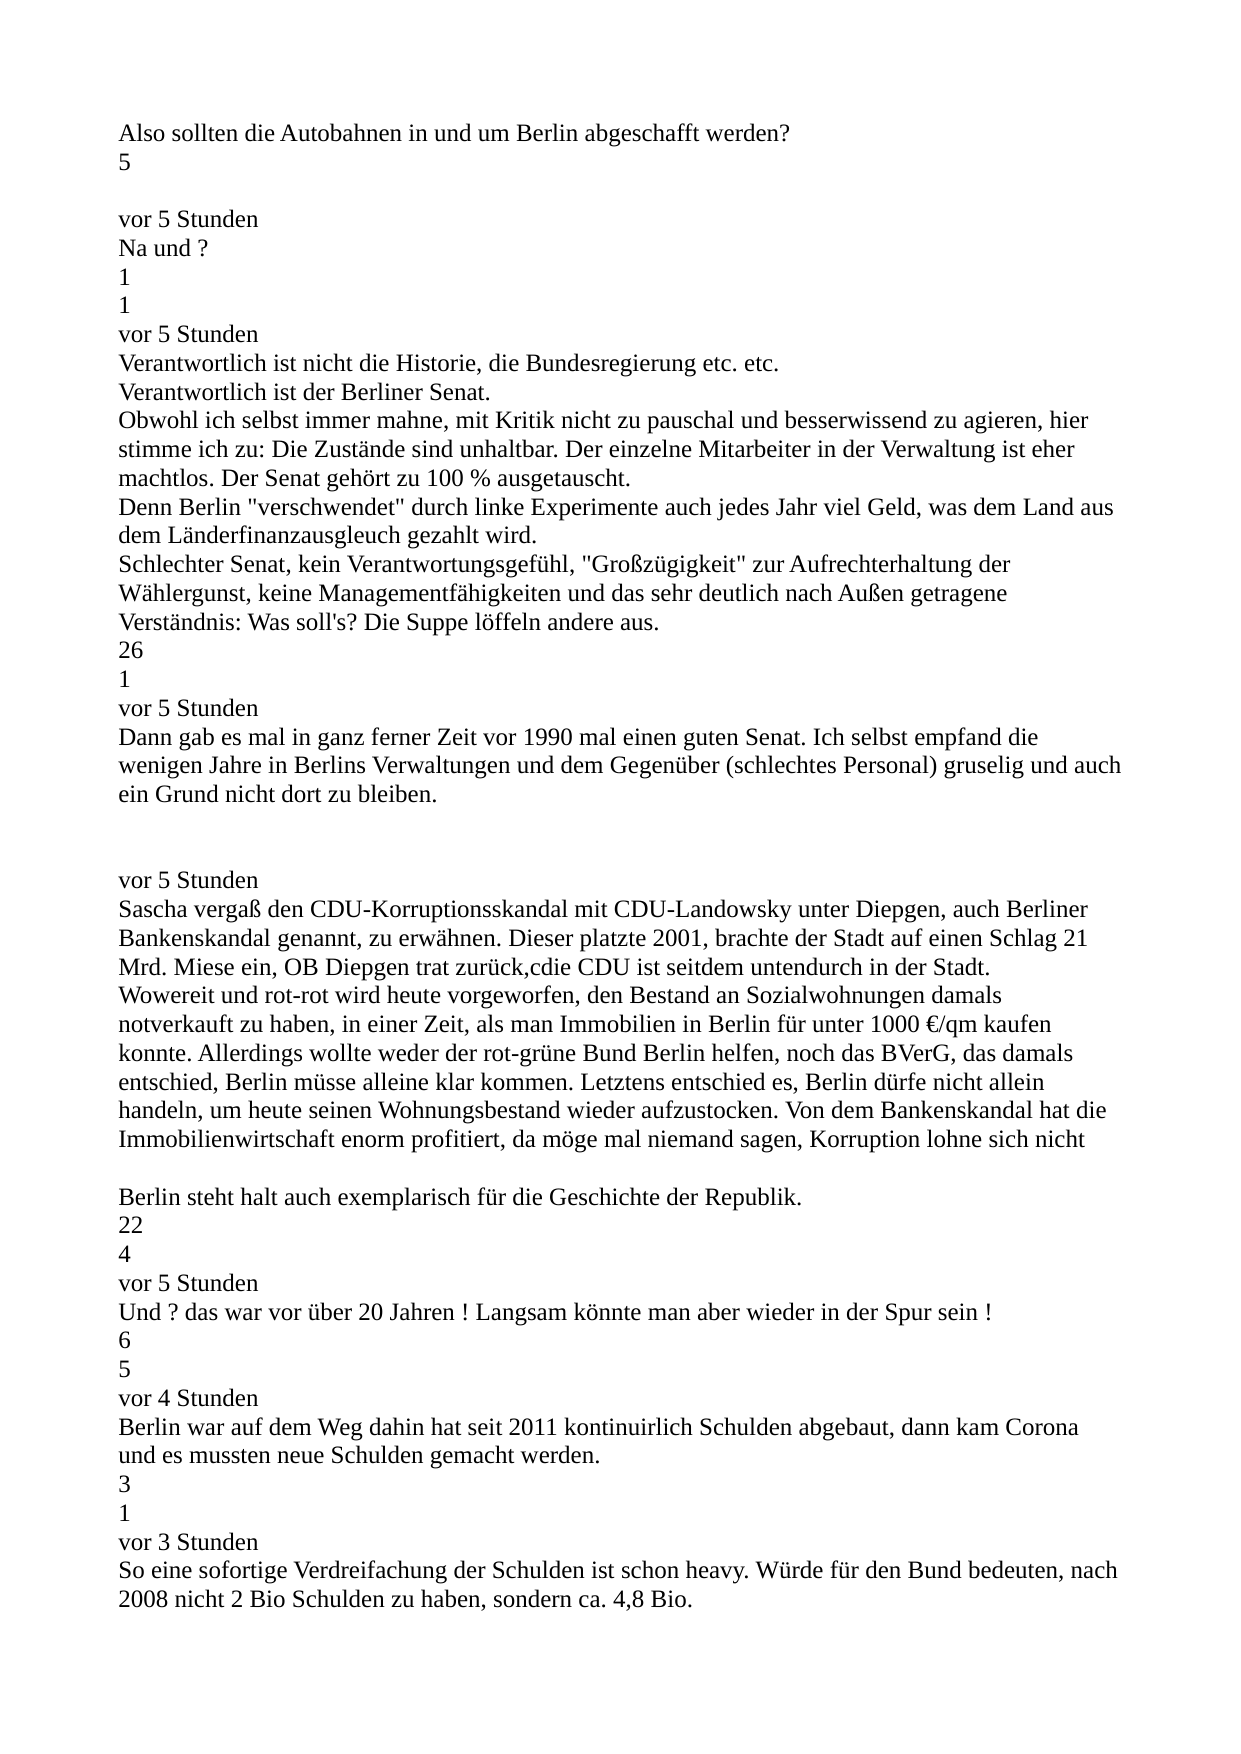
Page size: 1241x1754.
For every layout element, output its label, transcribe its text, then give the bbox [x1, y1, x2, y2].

text vor 5 Stunden [118, 204, 1122, 233]
text vor 5 Stunden [118, 319, 1122, 348]
text Berlin war auf dem Weg dahin hat seit 2011 kontinuirlich Schulden abgebaut, dann kam Corona und es mussten neue Schulden gemacht werden. [118, 1412, 1122, 1469]
text Na und ? [118, 233, 1122, 262]
text Verantwortlich ist der Berliner Senat. [118, 377, 1122, 406]
text Dann gab es mal in ganz ferner Zeit vor 1990 mal einen guten Senat. Ich selbst empfand die wenigen Jahre in Berlins Verwaltungen und dem Gegenüber (schlechtes Personal) gruselig und auch ein Grund nicht dort zu bleiben. [118, 722, 1122, 808]
text vor 5 Stunden [118, 866, 1122, 894]
text 3 [118, 1469, 1122, 1498]
text 5 [118, 147, 1122, 176]
text 6 [118, 1326, 1122, 1354]
text Schlechter Senat, kein Verantwortungsgefühl, "Großzügigkeit" zur Aufrechterhaltung der Wählergunst, keine Managementfähigkeiten und das sehr deutlich nach Außen getragene Verständnis: Was soll's? Die Suppe löffeln andere aus. [118, 549, 1122, 636]
text vor 3 Stunden [118, 1527, 1122, 1556]
text Also sollten die Autobahnen in und um Berlin abgeschafft werden? [118, 118, 1122, 147]
text Wowereit und rot-rot wird heute vorgeworfen, den Bestand an Sozialwohnungen damals notverkauft zu haben, in einer Zeit, als man Immobilien in Berlin für unter 1000 €/qm kaufen konnte. Allerdings wollte weder der rot-grüne Bund Berlin helfen, noch das BVerG, das damals entschied, Berlin müsse alleine klar kommen. Letztens entschied es, Berlin dürfe nicht allein handeln, um heute seinen Wohnungsbestand wieder aufzustocken. Von dem Bankenskandal hat die Immobilienwirtschaft enorm profitiert, da möge mal niemand sagen, Korruption lohne sich nicht [118, 981, 1122, 1153]
text Und ? das war vor über 20 Jahren ! Langsam könnte man aber wieder in der Spur sein ! [118, 1297, 1122, 1326]
text 26 [118, 636, 1122, 664]
text 1 [118, 291, 1122, 319]
text Berlin steht halt auch exemplarisch für die Geschichte der Republik. [118, 1182, 1122, 1211]
text 1 [118, 262, 1122, 291]
text vor 5 Stunden [118, 693, 1122, 722]
text So eine sofortige Verdreifachung der Schulden ist schon heavy. Würde für den Bund bedeuten, nach 2008 nicht 2 Bio Schulden zu haben, sondern ca. 4,8 Bio. [118, 1556, 1122, 1613]
text 22 [118, 1211, 1122, 1239]
text Obwohl ich selbst immer mahne, mit Kritik nicht zu pauschal und besserwissend zu agieren, hier stimme ich zu: Die Zustände sind unhaltbar. Der einzelne Mitarbeiter in der Verwaltung ist eher machtlos. Der Senat gehört zu 100 % ausgetauscht. [118, 406, 1122, 492]
text Sascha vergaß den CDU-Korruptionsskandal mit CDU-Landowsky unter Diepgen, auch Berliner Bankenskandal genannt, zu erwähnen. Dieser platzte 2001, brachte der Stadt auf einen Schlag 21 Mrd. Miese ein, OB Diepgen trat zurück,cdie CDU ist seitdem untendurch in der Stadt. [118, 894, 1122, 981]
text Verantwortlich ist nicht die Historie, die Bundesregierung etc. etc. [118, 348, 1122, 377]
text vor 4 Stunden [118, 1383, 1122, 1412]
text 1 [118, 1498, 1122, 1527]
text 5 [118, 1354, 1122, 1383]
text 4 [118, 1239, 1122, 1268]
text Denn Berlin "verschwendet" durch linke Experimente auch jedes Jahr viel Geld, was dem Land aus dem Länderfinanzausgleuch gezahlt wird. [118, 492, 1122, 549]
text vor 5 Stunden [118, 1268, 1122, 1297]
text 1 [118, 664, 1122, 693]
